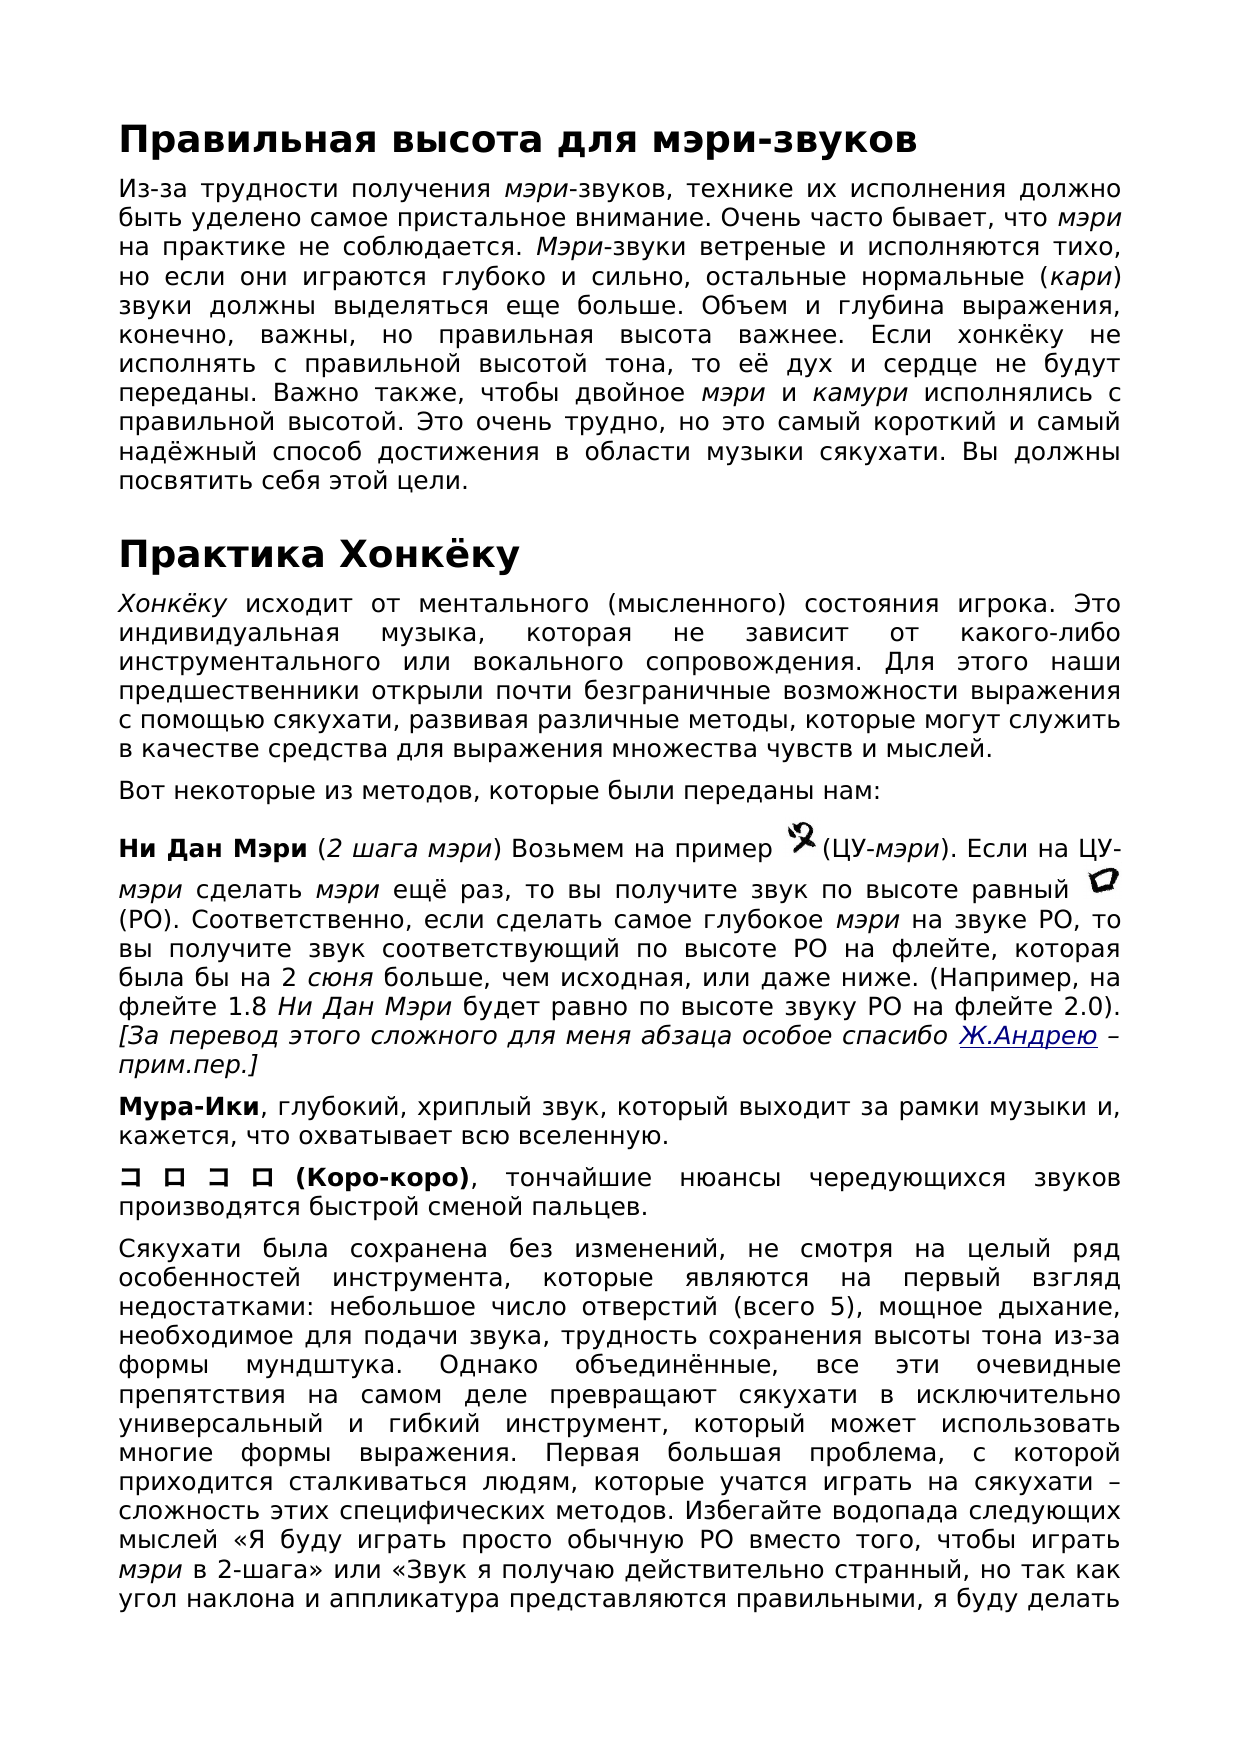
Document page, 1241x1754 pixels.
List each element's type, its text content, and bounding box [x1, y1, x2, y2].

text Ни Дан Мэри (2 шага мэри) Возьмем на пример (ЦУ-мэри). Если на ЦУ-мэри сделать мэри ещё раз, то вы получите звук по высоте равный (РО). Соответственно, если сделать самое глубокое мэри на звуке РО, то вы получите звук соответствующий по высоте РО на флейте, которая была бы на 2 сюня больше, чем исходная, или даже ниже. (Например, на флейте 1.8 Ни Дан Мэри будет равно по высоте звуку РО на флейте 2.0). [За перевод этого сложного для меня абзаца особое спасибо Ж.Андрею – прим.пер.] [118, 818, 1122, 1080]
text Из-за трудности получения мэри-звуков, технике их исполнения должно быть уделено самое пристальное внимание. Очень часто бывает, что мэри на практике не соблюдается. Мэри-звуки ветреные и исполняются тихо, но если они играются глубоко и сильно, остальные нормальные (кари) звуки должны выделяться еще больше. Объем и глубина выражения, конечно, важны, но правильная высота важнее. Если хонкёку не исполнять с правильной высотой тона, то её дух и сердце не будут переданы. Важно также, чтобы двойное мэри и камури исполнялись с правильной высотой. Это очень трудно, но это самый короткий и самый надёжный способ достижения в области музыки сякухати. Вы должны посвятить себя этой цели. [118, 174, 1122, 495]
text Сякухати была сохранена без изменений, не смотря на целый ряд особенностей инструмента, которые являются на первый взгляд недостатками: небольшое число отверстий (всего 5), мощное дыхание, необходимое для подачи звука, трудность сохранения высоты тона из-за формы мундштука. Однако объединённые, все эти очевидные препятствия на самом деле превращают сякухати в исключительно универсальный и гибкий инструмент, который может использовать многие формы выражения. Первая большая проблема, с которой приходится сталкиваться людям, которые учатся играть на сякухати – сложность этих специфических методов. Избегайте водопада следующих мыслей «Я буду играть просто обычную РО вместо того, чтобы играть мэри в 2-шага» или «Звук я получаю действительно странный, но так как угол наклона и аппликатура представляются правильными, я буду делать [118, 1234, 1122, 1613]
text Хонкёку исходит от ментального (мысленного) состояния игрока. Это индивидуальная музыка, которая не зависит от какого-либо инструментального или вокального сопровождения. Для этого наши предшественники открыли почти безграничные возможности выражения с помощью сякухати, развивая различные методы, которые могут служить в качестве средства для выражения множества чувств и мыслей. [118, 589, 1122, 764]
picture [1083, 862, 1123, 899]
text コロコロ(Коро-коро), тончайшие нюансы чередующихся звуков производятся быстрой сменой пальцев. [118, 1163, 1122, 1221]
text Вот некоторые из методов, которые были переданы нам: [118, 776, 1122, 805]
subtitle Практика Хонкёку [118, 533, 1122, 576]
subtitle Правильная высота для мэри-звуков [118, 118, 1122, 162]
text Мура-Ики, глубокий, хриплый звук, который выходит за рамки музыки и, кажется, что охватывает всю вселенную. [118, 1092, 1122, 1151]
picture [782, 817, 822, 857]
